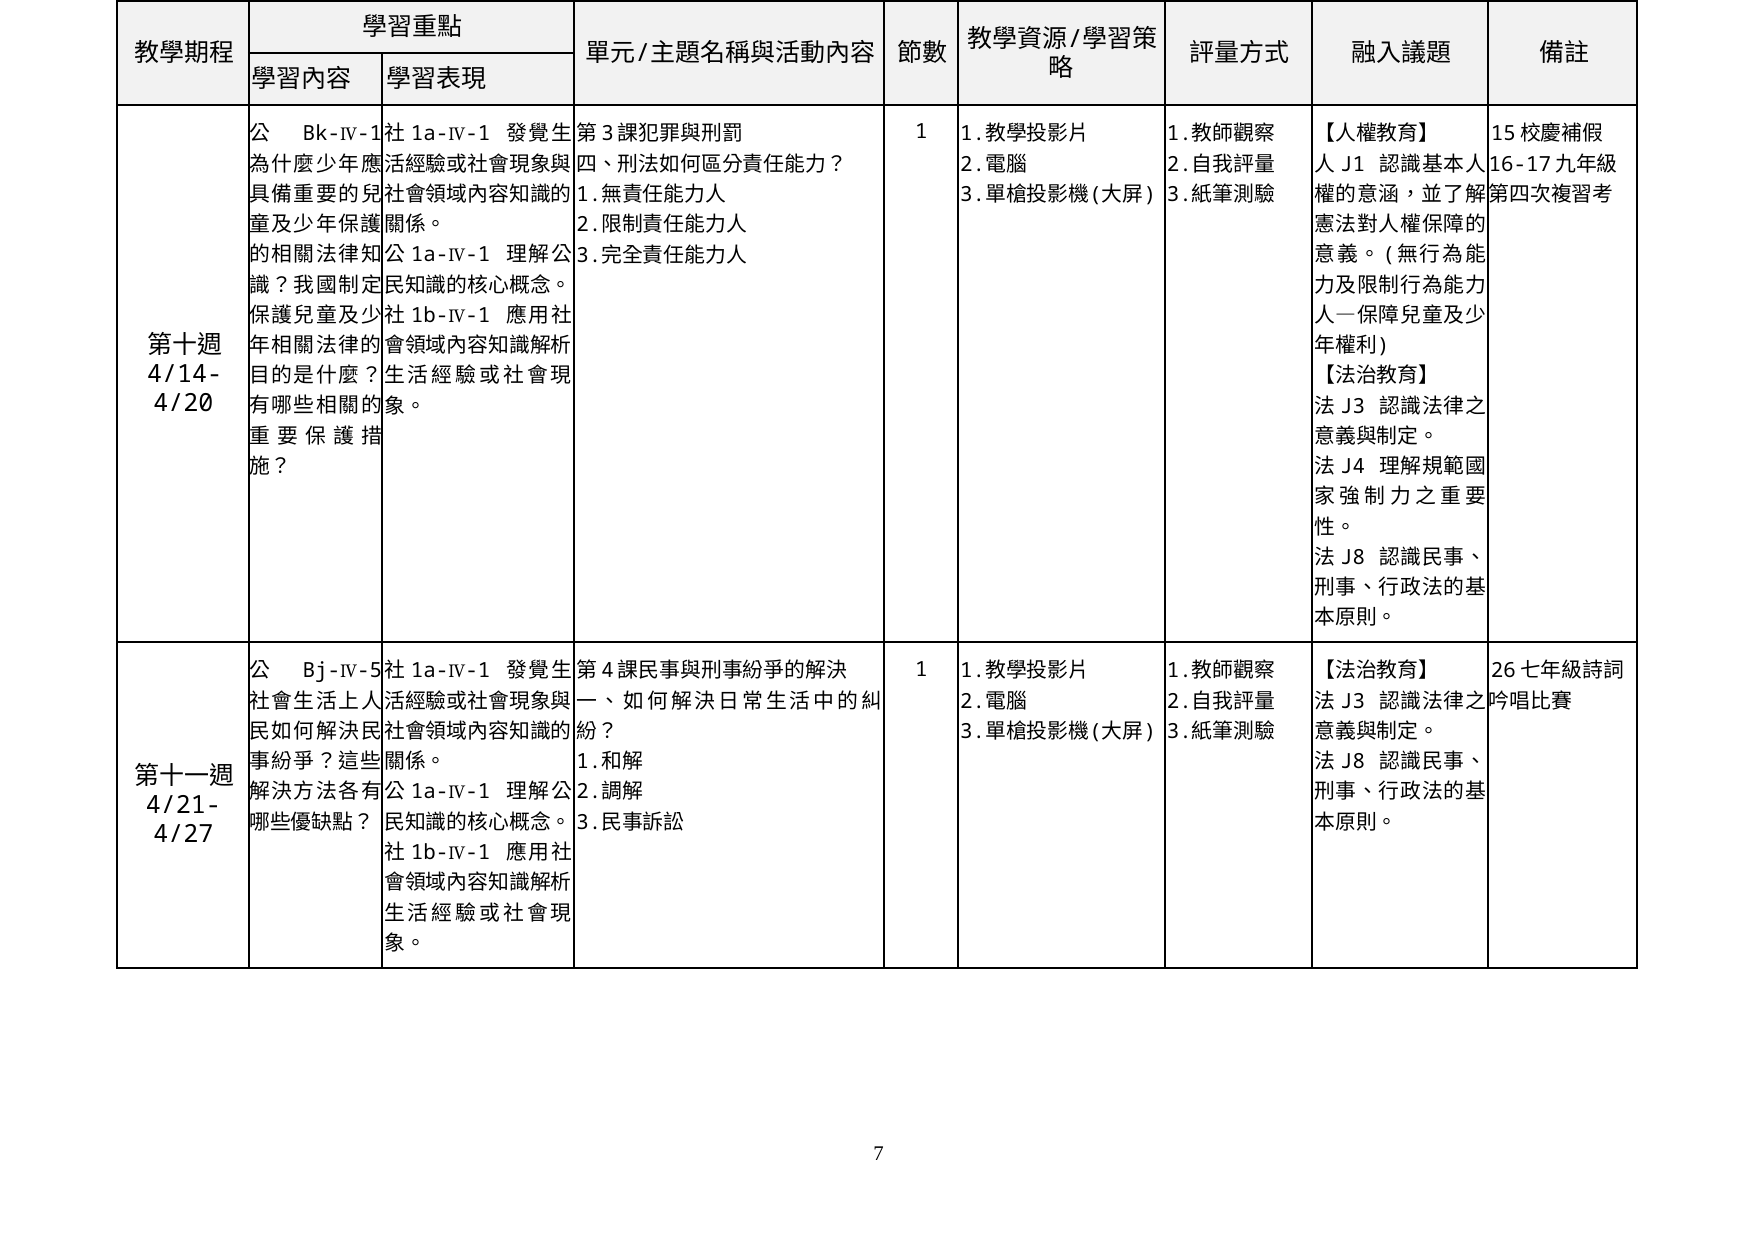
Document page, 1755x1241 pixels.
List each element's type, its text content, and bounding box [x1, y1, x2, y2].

table_cell 第3課犯罪與刑罰 四、刑法如何區分責任能力？ 1.無責任能力人 2.限制責任能力人 3.完全責任能力人 [575, 106, 883, 641]
table_header 評量方式 [1166, 2, 1311, 104]
table_cell 第4課民事與刑事紛爭的解決 一、如何解決日常生活中的糾紛？ 1.和解 2.調解 3.民事訴訟 [575, 643, 883, 967]
table_cell 【人權教育】 人J1 認識基本人權的意涵，並了解憲法對人權保障的意義。(無行為能力及限制行為能力人—保障兒童及少年權利) 【法治教育】 法J3 認識法律之意義與制定。 法J4 理解規範國家強制力之重要性。 法J8 認識民事、刑事、行政法的基本原則。 [1313, 106, 1487, 641]
table_cell 1.教師觀察 2.自我評量 3.紙筆測驗 [1166, 643, 1311, 967]
table_header 單元/主題名稱與活動內容 [575, 2, 883, 104]
table_cell 1 [885, 106, 957, 641]
table_cell 【法治教育】 法J3 認識法律之意義與制定。 法J8 認識民事、刑事、行政法的基本原則。 [1313, 643, 1487, 967]
table_header 節數 [885, 2, 957, 104]
table_cell 1.教學投影片 2.電腦 3.單槍投影機(大屏) [959, 106, 1164, 641]
table_cell 第十週 4/14-4/20 [118, 106, 248, 641]
table_header 學習重點 [250, 2, 573, 52]
table_header 備註 [1489, 2, 1636, 104]
table_cell 1.教學投影片 2.電腦 3.單槍投影機(大屏) [959, 643, 1164, 967]
table_header 融入議題 [1313, 2, 1487, 104]
table_cell 學習內容 [250, 54, 381, 104]
table_cell 公Bk-Ⅳ-1 為什麼少年應具備重要的兒童及少年保護的相關法律知識？我國制定保護兒童及少年相關法律的目的是什麼？有哪些相關的重要保護措施？ [250, 106, 381, 641]
table_cell 15校慶補假 16-17九年級第四次複習考 [1489, 106, 1636, 641]
table_cell 1 [885, 643, 957, 967]
table_cell 學習表現 [383, 54, 573, 104]
table_header 教學期程 [118, 2, 248, 104]
table_cell 26七年級詩詞吟唱比賽 [1489, 643, 1636, 967]
table_cell 第十一週4/21-4/27 [118, 643, 248, 967]
table_header 教學資源/學習策略 [959, 2, 1164, 104]
table_cell 1.教師觀察 2.自我評量 3.紙筆測驗 [1166, 106, 1311, 641]
table_cell 社1a-Ⅳ-1 發覺生活經驗或社會現象與社會領域內容知識的關係。 公1a-Ⅳ-1 理解公民知識的核心概念。 社1b-Ⅳ-1 應用社會領域內容知識解析生活經驗或社會現象。 [383, 106, 573, 641]
table_cell 社1a-Ⅳ-1 發覺生活經驗或社會現象與社會領域內容知識的關係。 公1a-Ⅳ-1 理解公民知識的核心概念。 社1b-Ⅳ-1 應用社會領域內容知識解析生活經驗或社會現象。 [383, 643, 573, 967]
table_cell 公Bj-Ⅳ-5 社會生活上人民如何解決民事紛爭？這些解決方法各有哪些優缺點？ [250, 643, 381, 967]
